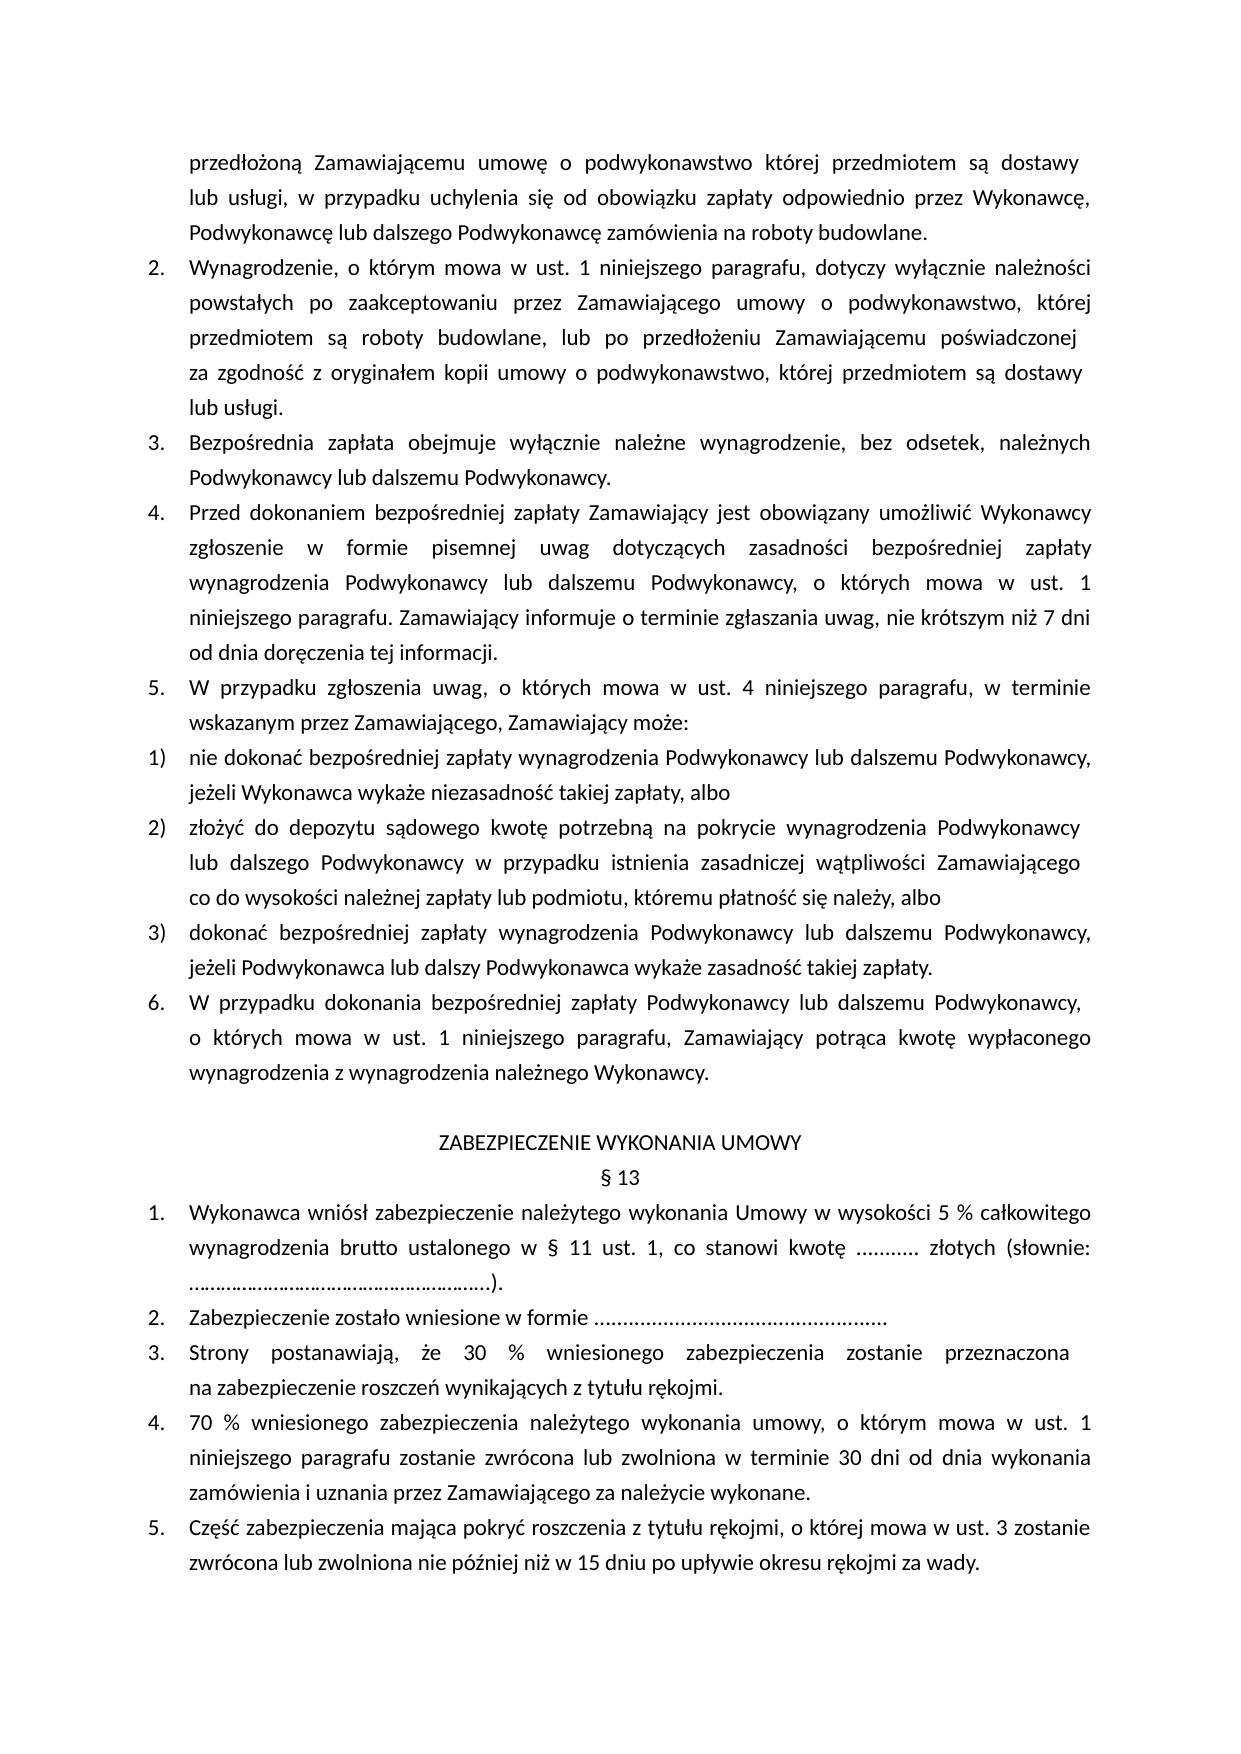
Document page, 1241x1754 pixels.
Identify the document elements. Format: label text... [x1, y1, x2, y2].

text 5. W przypadku zgłoszenia uwag, o których mowa w ust. 4 niniejszego paragrafu, w terminie wskazanym przez Zamawiającego, Zamawiający może: [148, 673, 1093, 736]
text 5. Część zabezpieczenia mająca pokryć roszczenia z tytułu rękojmi, o której mowa w ust. 3 zostanie zwrócona lub zwolniona nie później niż w 15 dniu po upływie okresu rękojmi za wady. [148, 1513, 1093, 1576]
text 3) dokonać bezpośredniej zapłaty wynagrodzenia Podwykonawcy lub dalszemu Podwykonawcy, jeżeli Podwykonawca lub dalszy Podwykonawca wykaże zasadność takiej zapłaty. [148, 918, 1093, 981]
text 2) złożyć do depozytu sądowego kwotę potrzebną na pokrycie wynagrodzenia Podwykonawcy lub dalszego Podwykonawcy w przypadku istnienia zasadniczej wątpliwości Zamawiającego co do wysokości należnej zapłaty lub podmiotu, któremu płatność się należy, albo [148, 813, 1093, 911]
text 6. W przypadku dokonania bezpośredniej zapłaty Podwykonawcy lub dalszemu Podwykonawcy, o których mowa w ust. 1 niniejszego paragrafu, Zamawiający potrąca kwotę wypłaconego wynagrodzenia z wynagrodzenia należnego Wykonawcy. [148, 988, 1093, 1086]
text 2. Wynagrodzenie, o którym mowa w ust. 1 niniejszego paragrafu, dotyczy wyłącznie należności powstałych po zaakceptowaniu przez Zamawiającego umowy o podwykonawstwo, której przedmiotem są roboty budowlane, lub po przedłożeniu Zamawiającemu poświadczonej za zgodność z oryginałem kopii umowy o podwykonawstwo, której przedmiotem są dostawy lub usługi. [148, 253, 1093, 421]
text § 13 [148, 1163, 1093, 1191]
text 1. Wykonawca wniósł zabezpieczenie należytego wykonania Umowy w wysokości 5 % całkowitego wynagrodzenia brutto ustalonego w § 11 ust. 1, co stanowi kwotę ........... złotych (słownie: ………………………………………………...). [148, 1198, 1093, 1296]
text przedłożoną Zamawiającemu umowę o podwykonawstwo której przedmiotem są dostawy lub usługi, w przypadku uchylenia się od obowiązku zapłaty odpowiednio przez Wykonawcę, Podwykonawcę lub dalszego Podwykonawcę zamówienia na roboty budowlane. [148, 148, 1093, 246]
text 2. Zabezpieczenie zostało wniesione w formie ................................................... [148, 1303, 1093, 1331]
text 3. Strony postanawiają, że 30 % wniesionego zabezpieczenia zostanie przeznaczona na zabezpieczenie roszczeń wynikających z tytułu rękojmi. [148, 1338, 1093, 1401]
text 1) nie dokonać bezpośredniej zapłaty wynagrodzenia Podwykonawcy lub dalszemu Podwykonawcy, jeżeli Wykonawca wykaże niezasadność takiej zapłaty, albo [148, 743, 1093, 806]
text 4. 70 % wniesionego zabezpieczenia należytego wykonania umowy, o którym mowa w ust. 1 niniejszego paragrafu zostanie zwrócona lub zwolniona w terminie 30 dni od dnia wykonania zamówienia i uznania przez Zamawiającego za należycie wykonane. [148, 1408, 1093, 1506]
text 3. Bezpośrednia zapłata obejmuje wyłącznie należne wynagrodzenie, bez odsetek, należnych Podwykonawcy lub dalszemu Podwykonawcy. [148, 428, 1093, 491]
text 4. Przed dokonaniem bezpośredniej zapłaty Zamawiający jest obowiązany umożliwić Wykonawcy zgłoszenie w formie pisemnej uwag dotyczących zasadności bezpośredniej zapłaty wynagrodzenia Podwykonawcy lub dalszemu Podwykonawcy, o których mowa w ust. 1 niniejszego paragrafu. Zamawiający informuje o terminie zgłaszania uwag, nie krótszym niż 7 dni od dnia doręczenia tej informacji. [148, 498, 1093, 666]
text ZABEZPIECZENIE WYKONANIA UMOWY [148, 1128, 1093, 1156]
